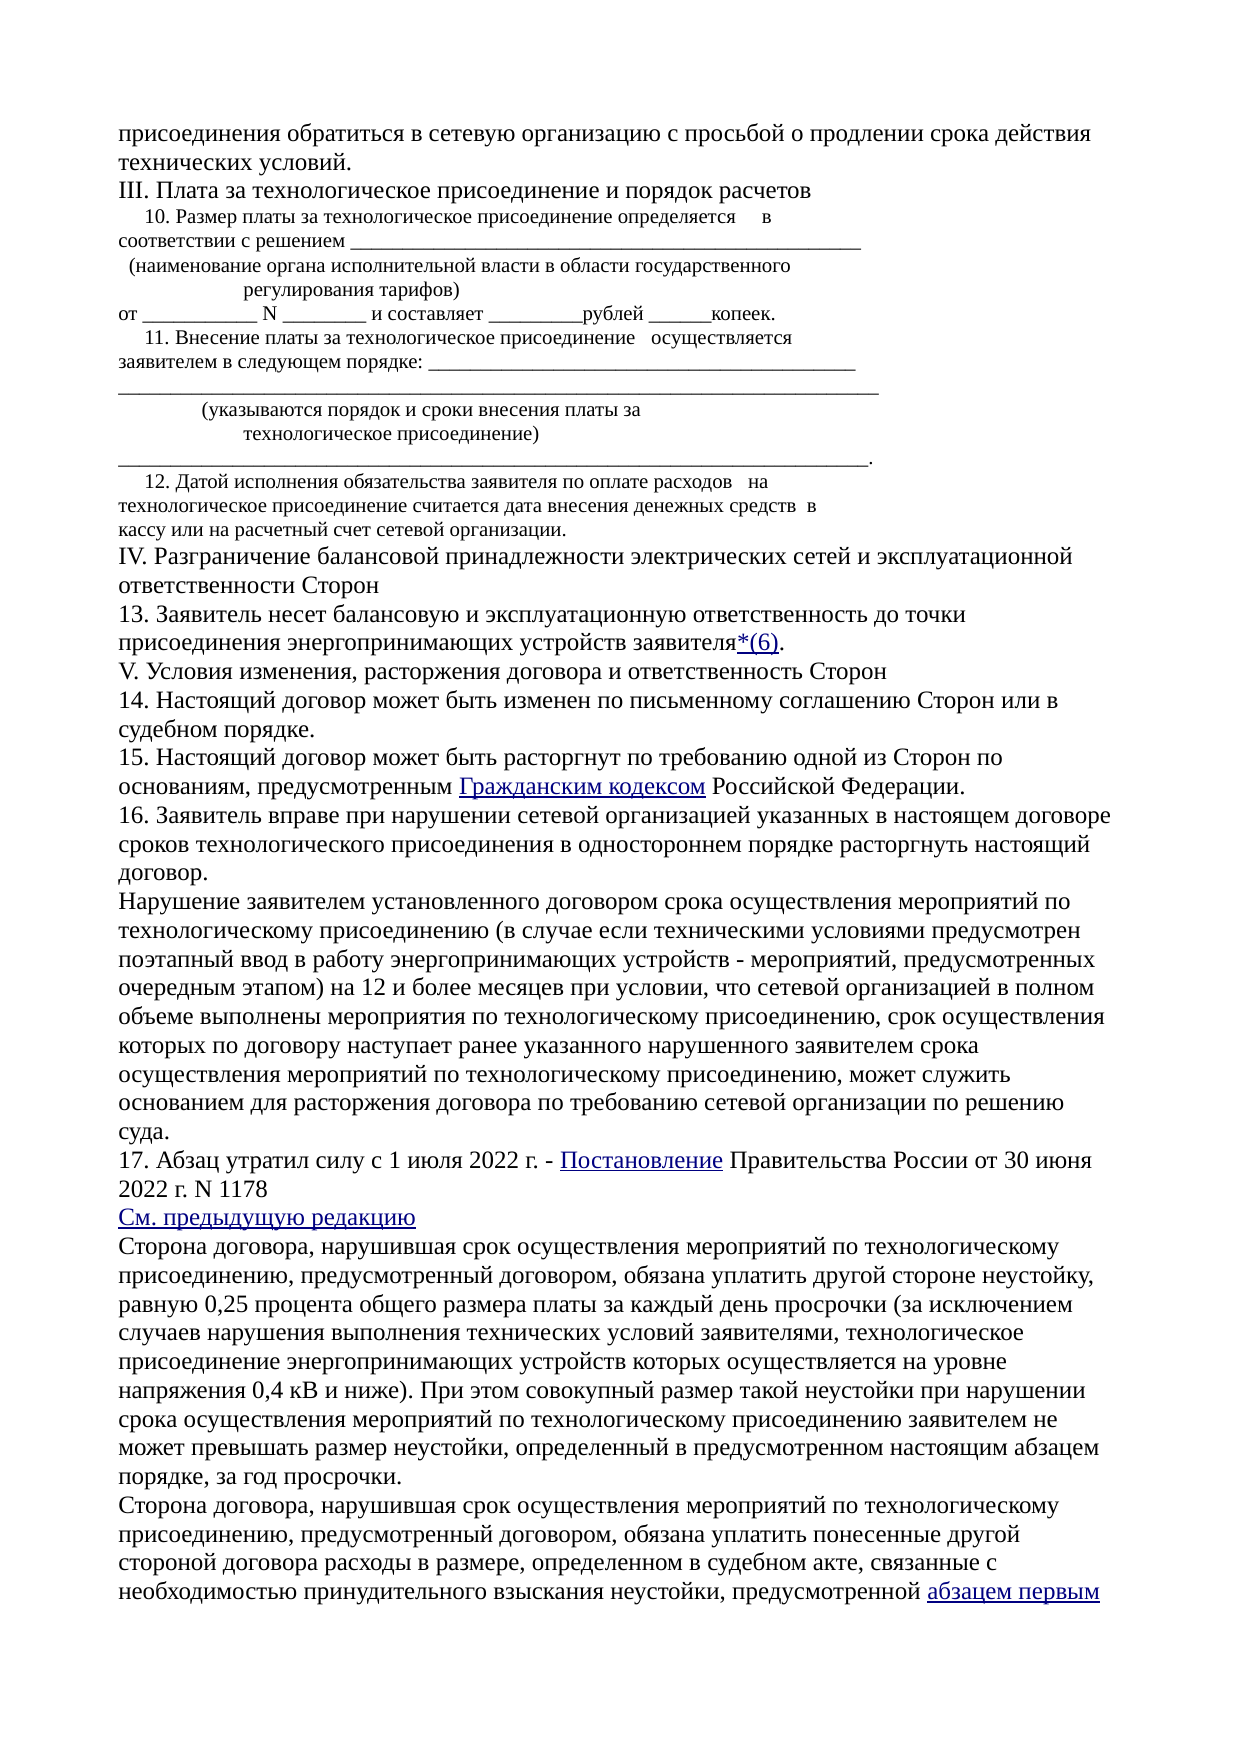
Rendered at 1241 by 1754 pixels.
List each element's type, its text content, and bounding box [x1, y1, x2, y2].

text присоединения обратиться в сетевую организацию с просьбой о продлении срока действия технических условий. [118, 118, 1122, 176]
text 11. Внесение платы за технологическое присоединение осуществляется [118, 325, 1122, 349]
text 15. Настоящий договор может быть расторгнут по требованию одной из Сторон по основаниям, предусмотренным Гражданским кодексом Российской Федерации. [118, 742, 1122, 800]
text технологическое присоединение считается дата внесения денежных средств в [118, 493, 1122, 517]
text 10. Размер платы за технологическое присоединение определяется в [118, 204, 1122, 228]
text (наименование органа исполнительной власти в области государственного [118, 252, 1122, 277]
text ________________________________________________________________________. [118, 445, 1122, 469]
text _________________________________________________________________________ [118, 373, 1122, 397]
text См. предыдущую редакцию [118, 1202, 1122, 1231]
text заявителем в следующем порядке: _________________________________________ [118, 349, 1122, 373]
text IV. Разграничение балансовой принадлежности электрических сетей и эксплуатационной ответственности Сторон [118, 541, 1122, 599]
text соответствии с решением _________________________________________________ [118, 228, 1122, 252]
text технологическое присоединение) [118, 421, 1122, 445]
text регулирования тарифов) [118, 277, 1122, 301]
text Сторона договора, нарушившая срок осуществления мероприятий по технологическому присоединению, предусмотренный договором, обязана уплатить понесенные другой стороной договора расходы в размере, определенном в судебном акте, связанные с необходимостью принудительного взыскания неустойки, предусмотренной абзацем первым [118, 1490, 1122, 1605]
text 17. Абзац утратил силу с 1 июля 2022 г. - Постановление Правительства России от 30 июня 2022 г. N 1178 [118, 1145, 1122, 1202]
text 16. Заявитель вправе при нарушении сетевой организацией указанных в настоящем договоре сроков технологического присоединения в одностороннем порядке расторгнуть настоящий договор. [118, 800, 1122, 886]
text V. Условия изменения, расторжения договора и ответственность Сторон [118, 656, 1122, 685]
text III. Плата за технологическое присоединение и порядок расчетов [118, 176, 1122, 204]
text Сторона договора, нарушившая срок осуществления мероприятий по технологическому присоединению, предусмотренный договором, обязана уплатить другой стороне неустойку, равную 0,25 процента общего размера платы за каждый день просрочки (за исключением случаев нарушения выполнения технических условий заявителями, технологическое присоединение энергопринимающих устройств которых осуществляется на уровне напряжения 0,4 кВ и ниже). При этом совокупный размер такой неустойки при нарушении срока осуществления мероприятий по технологическому присоединению заявителем не может превышать размер неустойки, определенный в предусмотренном настоящим абзацем порядке, за год просрочки. [118, 1231, 1122, 1490]
text 13. Заявитель несет балансовую и эксплуатационную ответственность до точки присоединения энергопринимающих устройств заявителя*(6). [118, 599, 1122, 656]
text Нарушение заявителем установленного договором срока осуществления мероприятий по технологическому присоединению (в случае если техническими условиями предусмотрен поэтапный ввод в работу энергопринимающих устройств - мероприятий, предусмотренных очередным этапом) на 12 и более месяцев при условии, что сетевой организацией в полном объеме выполнены мероприятия по технологическому присоединению, срок осуществления которых по договору наступает ранее указанного нарушенного заявителем срока осуществления мероприятий по технологическому присоединению, может служить основанием для расторжения договора по требованию сетевой организации по решению суда. [118, 886, 1122, 1145]
text 12. Датой исполнения обязательства заявителя по оплате расходов на [118, 469, 1122, 493]
text 14. Настоящий договор может быть изменен по письменному соглашению Сторон или в судебном порядке. [118, 685, 1122, 742]
text от ___________ N ________ и составляет _________рублей ______копеек. [118, 301, 1122, 325]
text кассу или на расчетный счет сетевой организации. [118, 517, 1122, 541]
text (указываются порядок и сроки внесения платы за [118, 397, 1122, 421]
